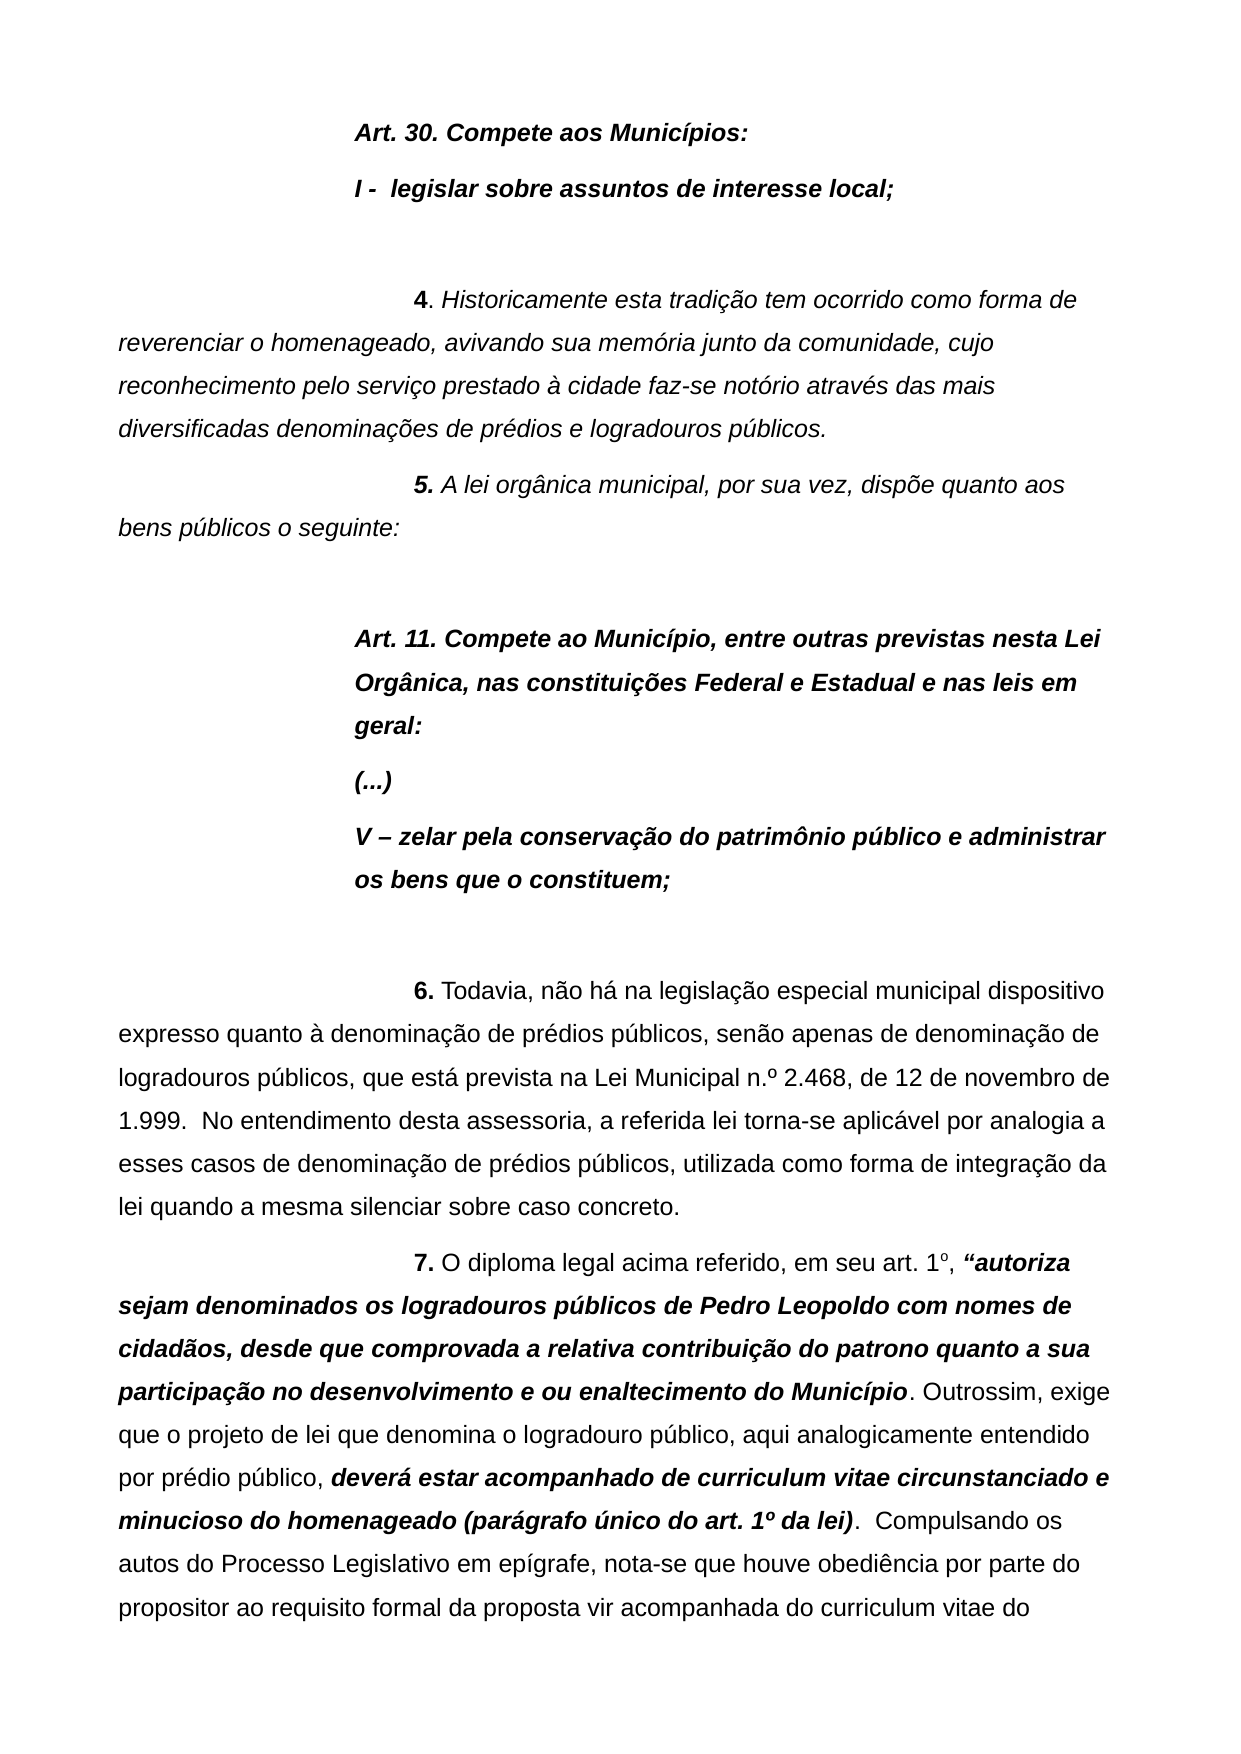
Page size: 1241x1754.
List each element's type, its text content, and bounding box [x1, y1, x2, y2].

text 4. Historicamente esta tradição tem ocorrido como forma de reverenciar o homenageado, avivando sua memória junto da comunidade, cujo reconhecimento pelo serviço prestado à cidade faz-se notório através das mais diversificadas denominações de prédios e logradouros públicos. [118, 285, 1122, 443]
text Art. 11. Compete ao Município, entre outras previstas nesta Lei Orgânica, nas constituições Federal e Estadual e nas leis em geral: [354, 624, 1122, 739]
text 7. O diploma legal acima referido, em seu art. 1o, “autoriza sejam denominados os logradouros públicos de Pedro Leopoldo com nomes de cidadãos, desde que comprovada a relativa contribuição do patrono quanto a sua participação no desenvolvimento e ou enaltecimento do Município. Outrossim, exige que o projeto de lei que denomina o logradouro público, aqui analogicamente entendido por prédio público, deverá estar acompanhado de curriculum vitae circunstanciado e minucioso do homenageado (parágrafo único do art. 1º da lei). Compulsando os autos do Processo Legislativo em epígrafe, nota-se que houve obediência por parte do propositor ao requisito formal da proposta vir acompanhada do curriculum vitae do [118, 1247, 1122, 1621]
text (...) [354, 766, 1122, 795]
text 5. A lei orgânica municipal, por sua vez, dispõe quanto aos bens públicos o seguinte: [118, 470, 1122, 542]
text 6. Todavia, não há na legislação especial municipal dispositivo expresso quanto à denominação de prédios públicos, senão apenas de denominação de logradouros públicos, que está prevista na Lei Municipal n.º 2.468, de 12 de novembro de 1.999. No entendimento desta assessoria, a referida lei torna-se aplicável por analogia a esses casos de denominação de prédios públicos, utilizada como forma de integração da lei quando a mesma silenciar sobre caso concreto. [118, 976, 1122, 1221]
text I - legislar sobre assuntos de interesse local; [354, 174, 1122, 202]
text Art. 30. Compete aos Municípios: [354, 118, 1122, 147]
text V – zelar pela conservação do patrimônio público e administrar os bens que o constituem; [354, 822, 1122, 894]
